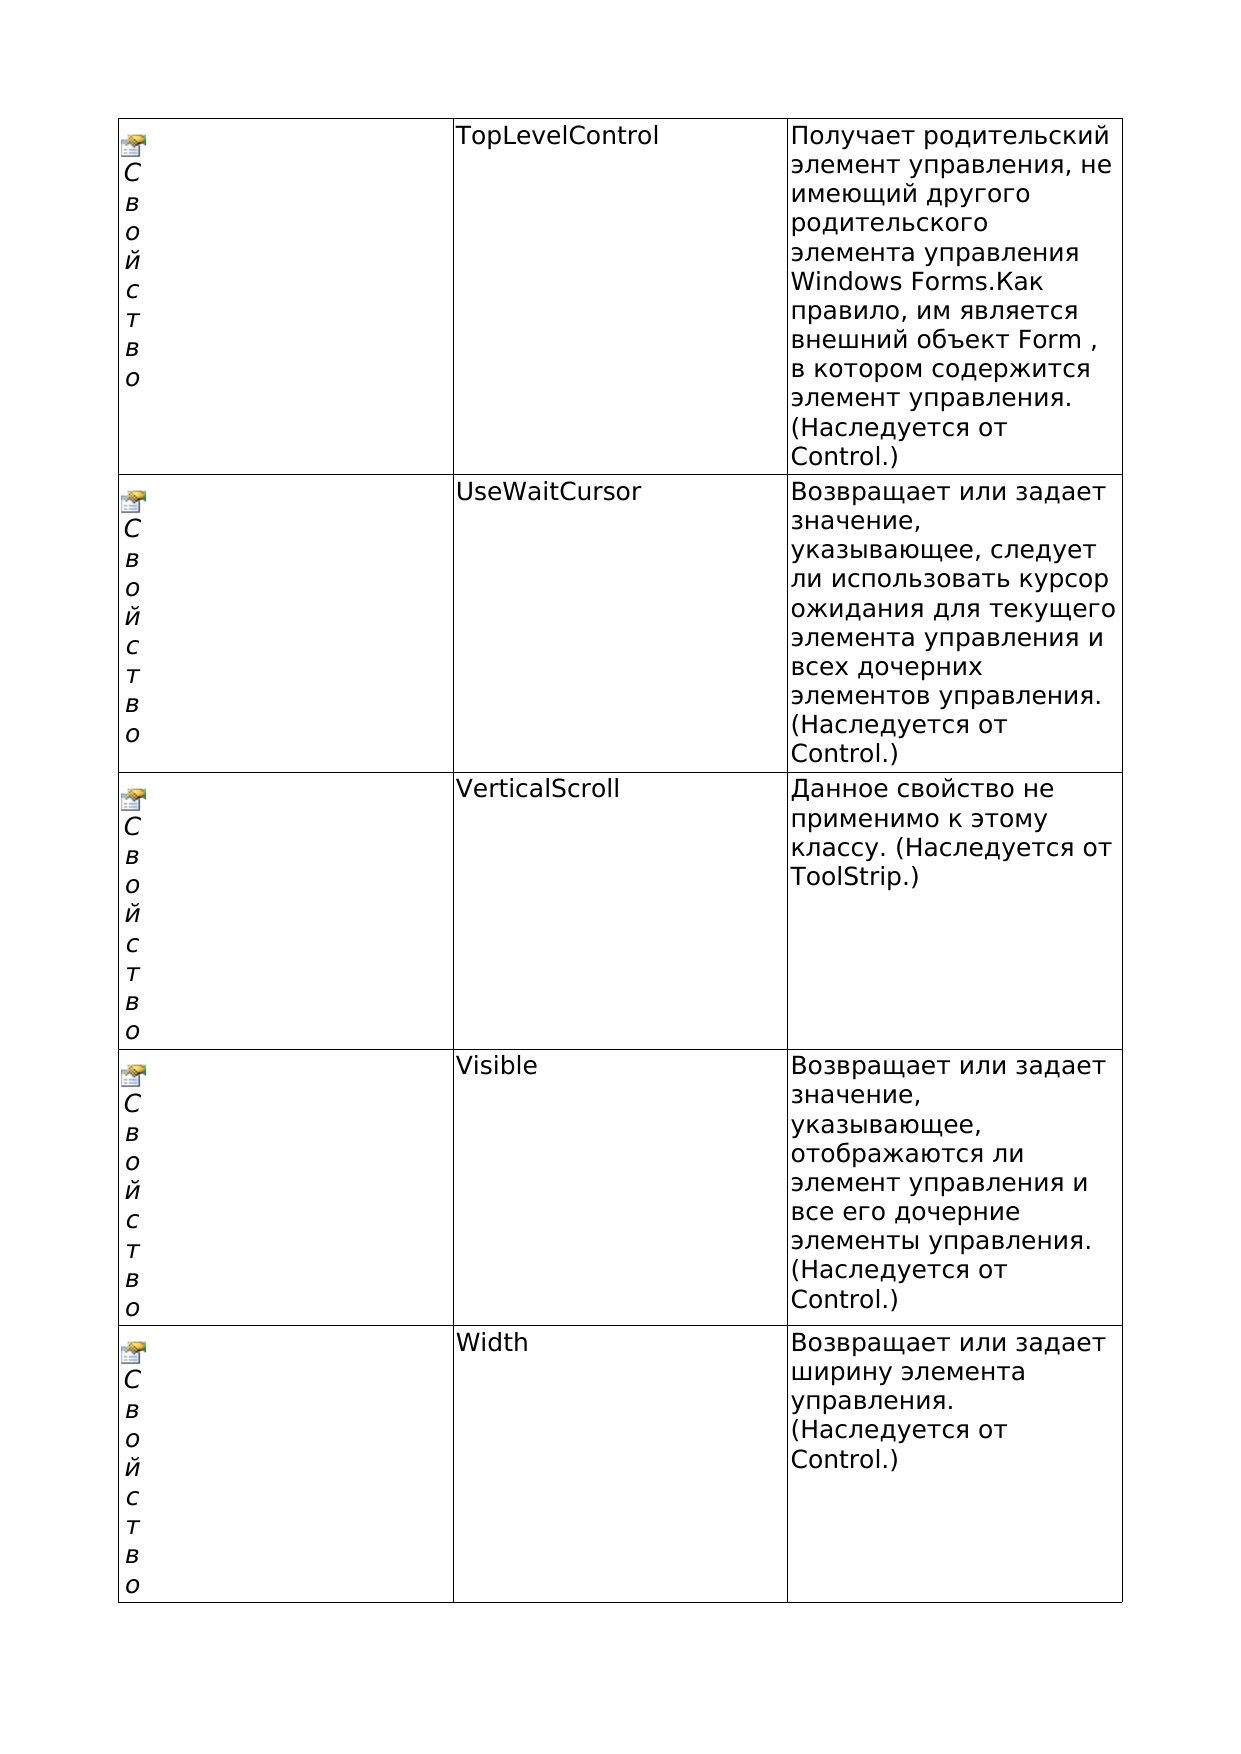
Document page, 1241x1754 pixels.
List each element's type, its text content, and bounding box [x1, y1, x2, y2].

table_cell Возвращает или задает значение, указывающее, отображаются ли элемент управления и все его дочерние элементы управления. (Наследуется от Control.) [788, 1050, 1122, 1325]
table_cell [119, 119, 453, 474]
table_cell Получает родительский элемент управления, не имеющий другого родительского элемента управления Windows Forms.Как правило, им является внешний объект Form , в котором содержится элемент управления. (Наследуется от Control.) [788, 119, 1122, 474]
table_cell Возвращает или задает ширину элемента управления. (Наследуется от Control.) [788, 1326, 1122, 1602]
table_cell [119, 1326, 453, 1602]
table_cell Возвращает или задает значение, указывающее, следует ли использовать курсор ожидания для текущего элемента управления и всех дочерних элементов управления. (Наследуется от Control.) [788, 475, 1122, 772]
table_cell VerticalScroll [454, 773, 787, 1048]
table_cell [119, 475, 453, 772]
table_cell [119, 773, 453, 1048]
table_cell [119, 1050, 453, 1325]
table_cell Visible [454, 1050, 787, 1325]
table_cell TopLevelControl [454, 119, 787, 474]
table_cell UseWaitCursor [454, 475, 787, 772]
picture [121, 1063, 147, 1089]
picture [121, 489, 147, 515]
table_cell Width [454, 1326, 787, 1602]
picture [121, 1340, 147, 1366]
picture [121, 133, 147, 159]
picture [121, 787, 147, 813]
table_cell Данное свойство не применимо к этому классу. (Наследуется от ToolStrip.) [788, 773, 1122, 1048]
